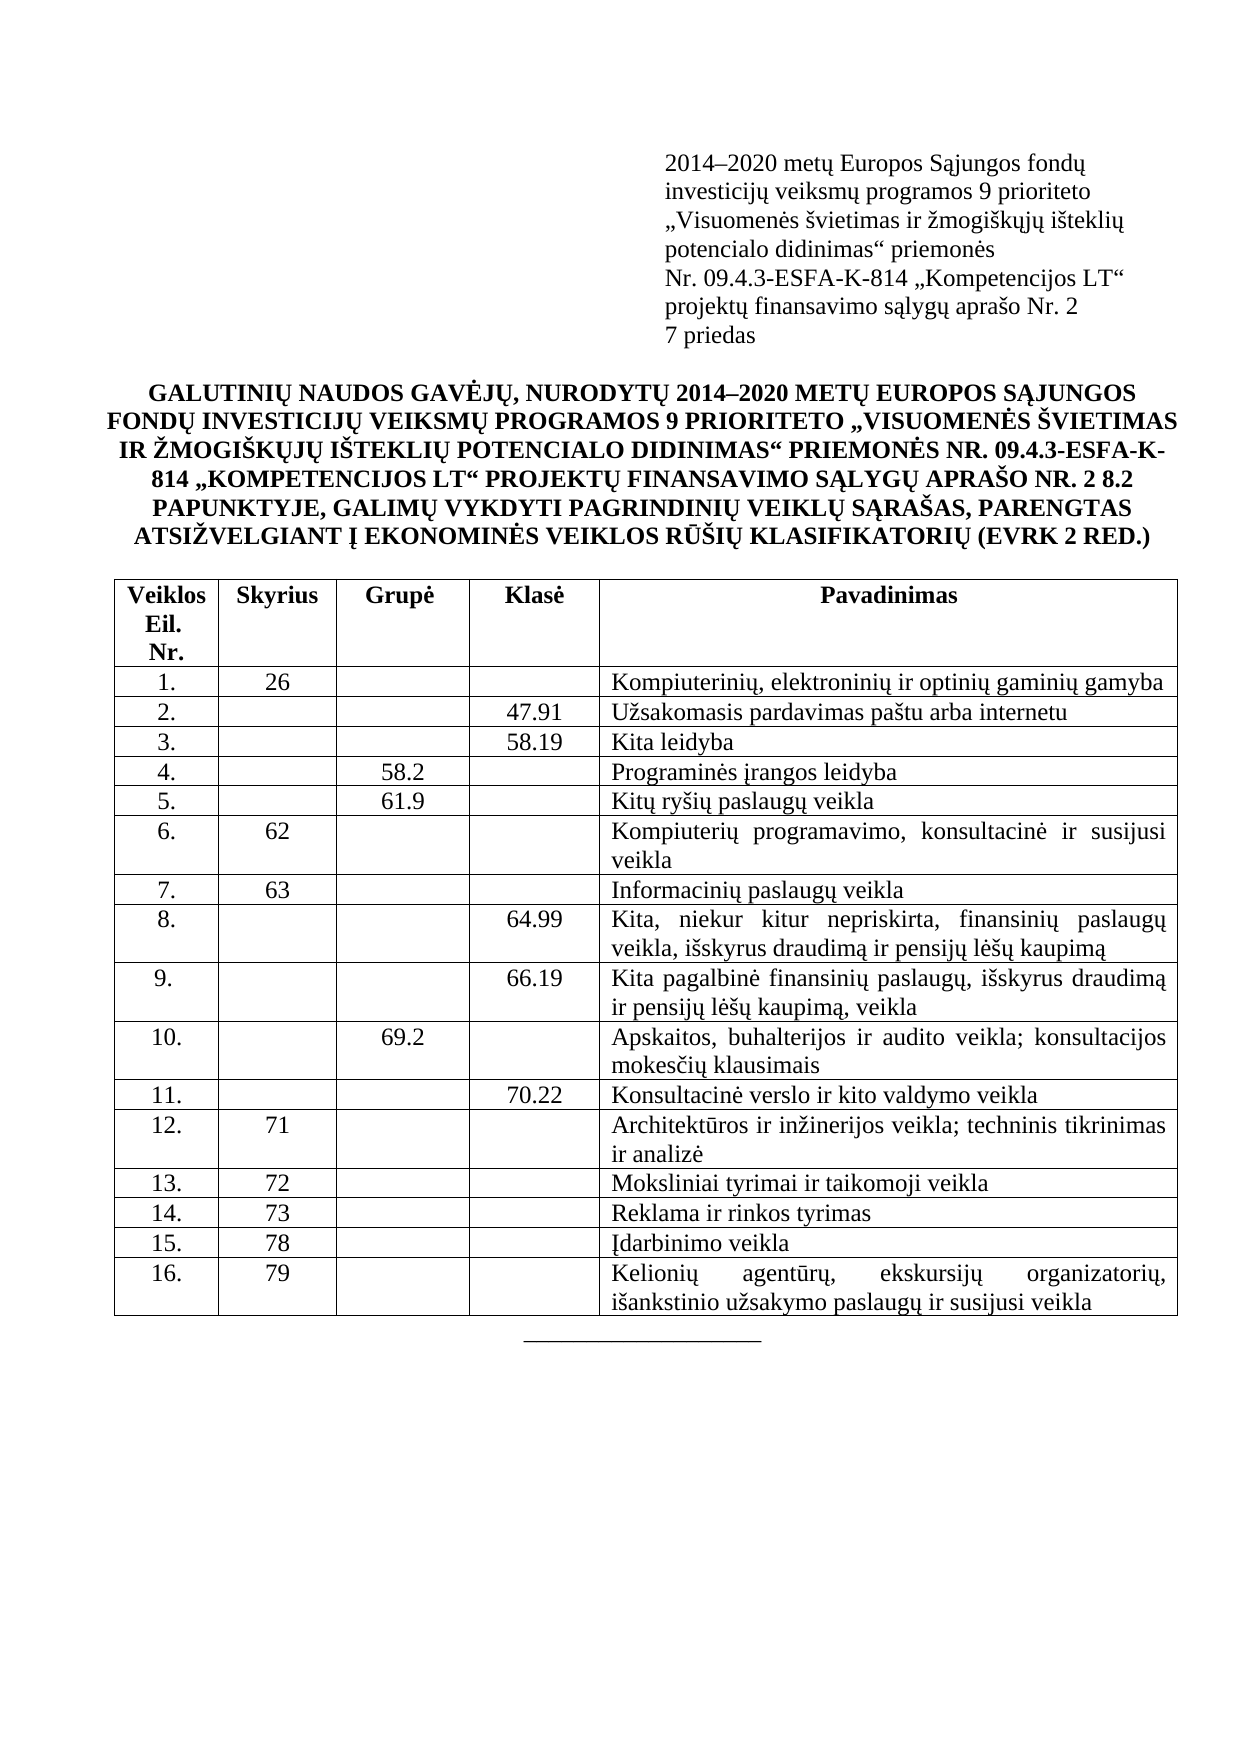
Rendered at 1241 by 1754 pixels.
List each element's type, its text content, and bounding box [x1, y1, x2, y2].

table_cell 62 [219, 816, 336, 874]
table_cell [337, 697, 469, 726]
table_cell 73 [219, 1198, 336, 1227]
table_cell [219, 963, 336, 1021]
text Nr. 09.4.3-ESFA-K-814 „Kompetencijos LT“ [664, 263, 1181, 291]
table_cell 1. [115, 667, 218, 696]
table_cell 4. [115, 757, 218, 785]
table_cell 69.2 [337, 1022, 469, 1079]
table_cell [337, 875, 469, 903]
table_cell Kompiuterių programavimo, konsultacinė ir susijusi veikla [600, 816, 1177, 874]
table_cell 70.22 [470, 1080, 599, 1109]
table_header Veiklos Eil. Nr. [115, 580, 218, 666]
table_cell [470, 816, 599, 874]
table_cell [337, 905, 469, 962]
table_cell 58.19 [470, 727, 599, 756]
table_cell Architektūros ir inžinerijos veikla; techninis tikrinimas ir analizė [600, 1110, 1177, 1167]
table_cell [219, 1022, 336, 1079]
table_cell [470, 786, 599, 815]
table_cell 72 [219, 1169, 336, 1197]
table_cell [470, 1258, 599, 1315]
table_header Skyrius [219, 580, 336, 666]
text ___________________ [103, 1316, 1181, 1345]
table_cell [337, 1169, 469, 1197]
table_cell [337, 727, 469, 756]
table_cell 5. [115, 786, 218, 815]
table_cell [470, 875, 599, 903]
table_cell Kitų ryšių paslaugų veikla [600, 786, 1177, 815]
table_cell 13. [115, 1169, 218, 1197]
table_cell [337, 1110, 469, 1167]
table_cell [337, 667, 469, 696]
table_cell [470, 1022, 599, 1079]
text potencialo didinimas“ priemonės [664, 234, 1181, 263]
text 7 priedas [664, 320, 1181, 349]
table_cell Kita leidyba [600, 727, 1177, 756]
table_cell [337, 1228, 469, 1257]
table_cell [337, 1198, 469, 1227]
text projektų finansavimo sąlygų aprašo Nr. 2 [664, 291, 1181, 320]
table_cell 11. [115, 1080, 218, 1109]
table_cell [219, 905, 336, 962]
table_cell 14. [115, 1198, 218, 1227]
table_cell Įdarbinimo veikla [600, 1228, 1177, 1257]
table_cell [337, 816, 469, 874]
table_cell 66.19 [470, 963, 599, 1021]
table_cell 10. [115, 1022, 218, 1079]
table_cell [337, 1258, 469, 1315]
table_cell [470, 1198, 599, 1227]
table_cell 3. [115, 727, 218, 756]
table_cell [337, 963, 469, 1021]
table_cell Programinės įrangos leidyba [600, 757, 1177, 785]
table_cell Kelionių agentūrų, ekskursijų organizatorių, išankstinio užsakymo paslaugų ir susijusi veikla [600, 1258, 1177, 1315]
table_cell 64.99 [470, 905, 599, 962]
text „Visuomenės švietimas ir žmogiškųjų išteklių [664, 205, 1181, 234]
text investicijų veiksmų programos 9 prioriteto [664, 176, 1181, 205]
table_cell [470, 1228, 599, 1257]
table_cell 78 [219, 1228, 336, 1257]
table_cell Moksliniai tyrimai ir taikomoji veikla [600, 1169, 1177, 1197]
table_cell [470, 1169, 599, 1197]
table_cell 7. [115, 875, 218, 903]
table_cell [470, 757, 599, 785]
table_header Klasė [470, 580, 599, 666]
table_cell [470, 667, 599, 696]
table_cell 12. [115, 1110, 218, 1167]
table_cell [470, 1110, 599, 1167]
table_cell Kita pagalbinė finansinių paslaugų, išskyrus draudimą ir pensijų lėšų kaupimą, veikla [600, 963, 1177, 1021]
table_cell 8. [115, 905, 218, 962]
table_cell 71 [219, 1110, 336, 1167]
table_cell Kita, niekur kitur nepriskirta, finansinių paslaugų veikla, išskyrus draudimą ir pensijų lėšų kaupimą [600, 905, 1177, 962]
table_header Grupė [337, 580, 469, 666]
table_cell [219, 757, 336, 785]
table_cell 15. [115, 1228, 218, 1257]
table_header Pavadinimas [600, 580, 1177, 666]
table_cell 9. [115, 963, 218, 1021]
table_cell 6. [115, 816, 218, 874]
table_cell 58.2 [337, 757, 469, 785]
table_cell Kompiuterinių, elektroninių ir optinių gaminių gamyba [600, 667, 1177, 696]
table_cell 26 [219, 667, 336, 696]
table_cell 79 [219, 1258, 336, 1315]
table_cell [337, 1080, 469, 1109]
table_cell 47.91 [470, 697, 599, 726]
table_cell [219, 786, 336, 815]
table_cell 2. [115, 697, 218, 726]
table_cell [219, 1080, 336, 1109]
table_cell Apskaitos, buhalterijos ir audito veikla; konsultacijos mokesčių klausimais [600, 1022, 1177, 1079]
text Galutinių naudos gavėjų, nurodytų 2014–2020 metų Europos Sąjungos fondų investicijų veiksmų programos 9 prioriteto „Visuomenės švietimas ir žmogiškųjų išteklių potencialo didinimas“ priemonės Nr. 09.4.3-ESFA-K-814 „Kompetencijos LT“ projektų finansavimo sąlygų aprašo Nr. 2 8.2 papunktyje, galimų vykdyti pagrindinių veiklų sąrašas, parengtas atsižvelgiant į Ekonominės veiklos rūšių klasifikatorių (EVRK 2 red.) [103, 378, 1181, 550]
table_cell 16. [115, 1258, 218, 1315]
table_cell 61.9 [337, 786, 469, 815]
table_cell Konsultacinė verslo ir kito valdymo veikla [600, 1080, 1177, 1109]
table_cell 63 [219, 875, 336, 903]
text 2014–2020 metų Europos Sąjungos fondų [664, 148, 1181, 176]
table_cell Užsakomasis pardavimas paštu arba internetu [600, 697, 1177, 726]
table_cell [219, 727, 336, 756]
table_cell Informacinių paslaugų veikla [600, 875, 1177, 903]
table_cell Reklama ir rinkos tyrimas [600, 1198, 1177, 1227]
table_cell [219, 697, 336, 726]
